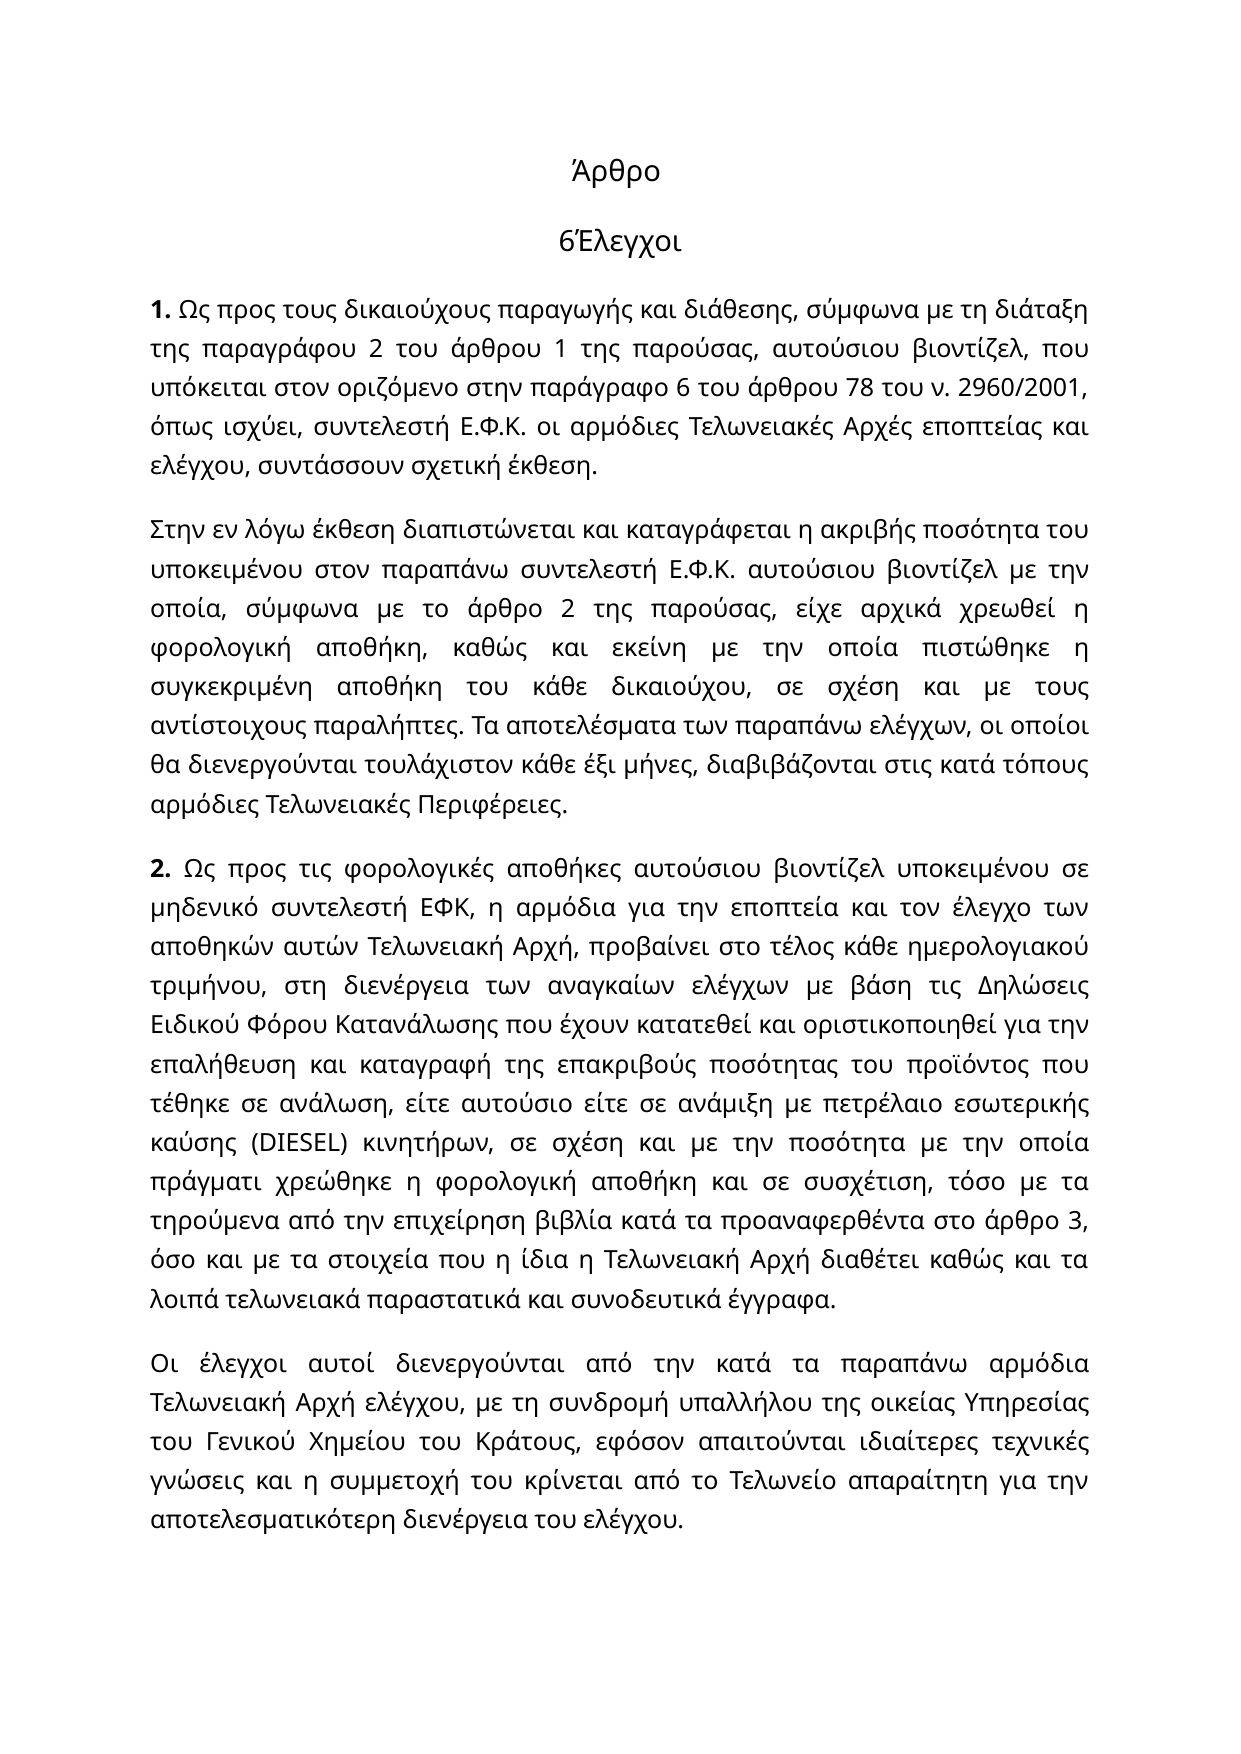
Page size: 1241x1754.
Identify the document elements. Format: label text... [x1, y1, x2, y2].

subtitle Άρθρο [150, 150, 1090, 190]
text 1. Ως προς τους δικαιούχους παραγωγής και διάθεσης, σύμφωνα με τη διάταξη της παραγράφου 2 του άρθρου 1 της παρούσας, αυτούσιου βιοντίζελ, που υπόκειται στον οριζόμενο στην παράγραφο 6 του άρθρου 78 του ν. 2960/2001, όπως ισχύει, συντελεστή Ε.Φ.Κ. οι αρμόδιες Τελωνειακές Αρχές εποπτείας και ελέγχου, συντάσσουν σχετική έκθεση. [150, 291, 1090, 482]
text 2. Ως προς τις φορολογικές αποθήκες αυτούσιου βιοντίζελ υποκειμένου σε μηδενικό συντελεστή ΕΦΚ, η αρμόδια για την εποπτεία και τον έλεγχο των αποθηκών αυτών Τελωνειακή Αρχή, προβαίνει στο τέλος κάθε ημερολογιακού τριμήνου, στη διενέργεια των αναγκαίων ελέγχων με βάση τις Δηλώσεις Ειδικού Φόρου Κατανάλωσης που έχουν κατατεθεί και οριστικοποιηθεί για την επαλήθευση και καταγραφή της επακριβούς ποσότητας του προϊόντος που τέθηκε σε ανάλωση, είτε αυτούσιο είτε σε ανάμιξη με πετρέλαιο εσωτερικής καύσης (DIESEL) κινητήρων, σε σχέση και με την ποσότητα με την οποία πράγματι χρεώθηκε η φορολογική αποθήκη και σε συσχέτιση, τόσο με τα τηρούμενα από την επιχείρηση βιβλία κατά τα προαναφερθέντα στο άρθρο 3, όσο και με τα στοιχεία που η ίδια η Τελωνειακή Αρχή διαθέτει καθώς και τα λοιπά τελωνειακά παραστατικά και συνοδευτικά έγγραφα. [150, 850, 1090, 1315]
text Οι έλεγχοι αυτοί διενεργούνται από την κατά τα παραπάνω αρμόδια Τελωνειακή Αρχή ελέγχου, με τη συνδρομή υπαλλήλου της οικείας Υπηρεσίας του Γενικού Χημείου του Κράτους, εφόσον απαιτούνται ιδιαίτερες τεχνικές γνώσεις και η συμμετοχή του κρίνεται από το Τελωνείο απαραίτητη για την αποτελεσματικότερη διενέργεια του ελέγχου. [150, 1345, 1090, 1536]
subtitle 6Έλεγχοι [150, 221, 1090, 260]
text Στην εν λόγω έκθεση διαπιστώνεται και καταγράφεται η ακριβής ποσότητα του υποκειμένου στον παραπάνω συντελεστή Ε.Φ.Κ. αυτούσιου βιοντίζελ με την οποία, σύμφωνα με το άρθρο 2 της παρούσας, είχε αρχικά χρεωθεί η φορολογική αποθήκη, καθώς και εκείνη με την οποία πιστώθηκε η συγκεκριμένη αποθήκη του κάθε δικαιούχου, σε σχέση και με τους αντίστοιχους παραλήπτες. Τα αποτελέσματα των παραπάνω ελέγχων, οι οποίοι θα διενεργούνται τουλάχιστον κάθε έξι μήνες, διαβιβάζονται στις κατά τόπους αρμόδιες Τελωνειακές Περιφέρειες. [150, 512, 1090, 820]
